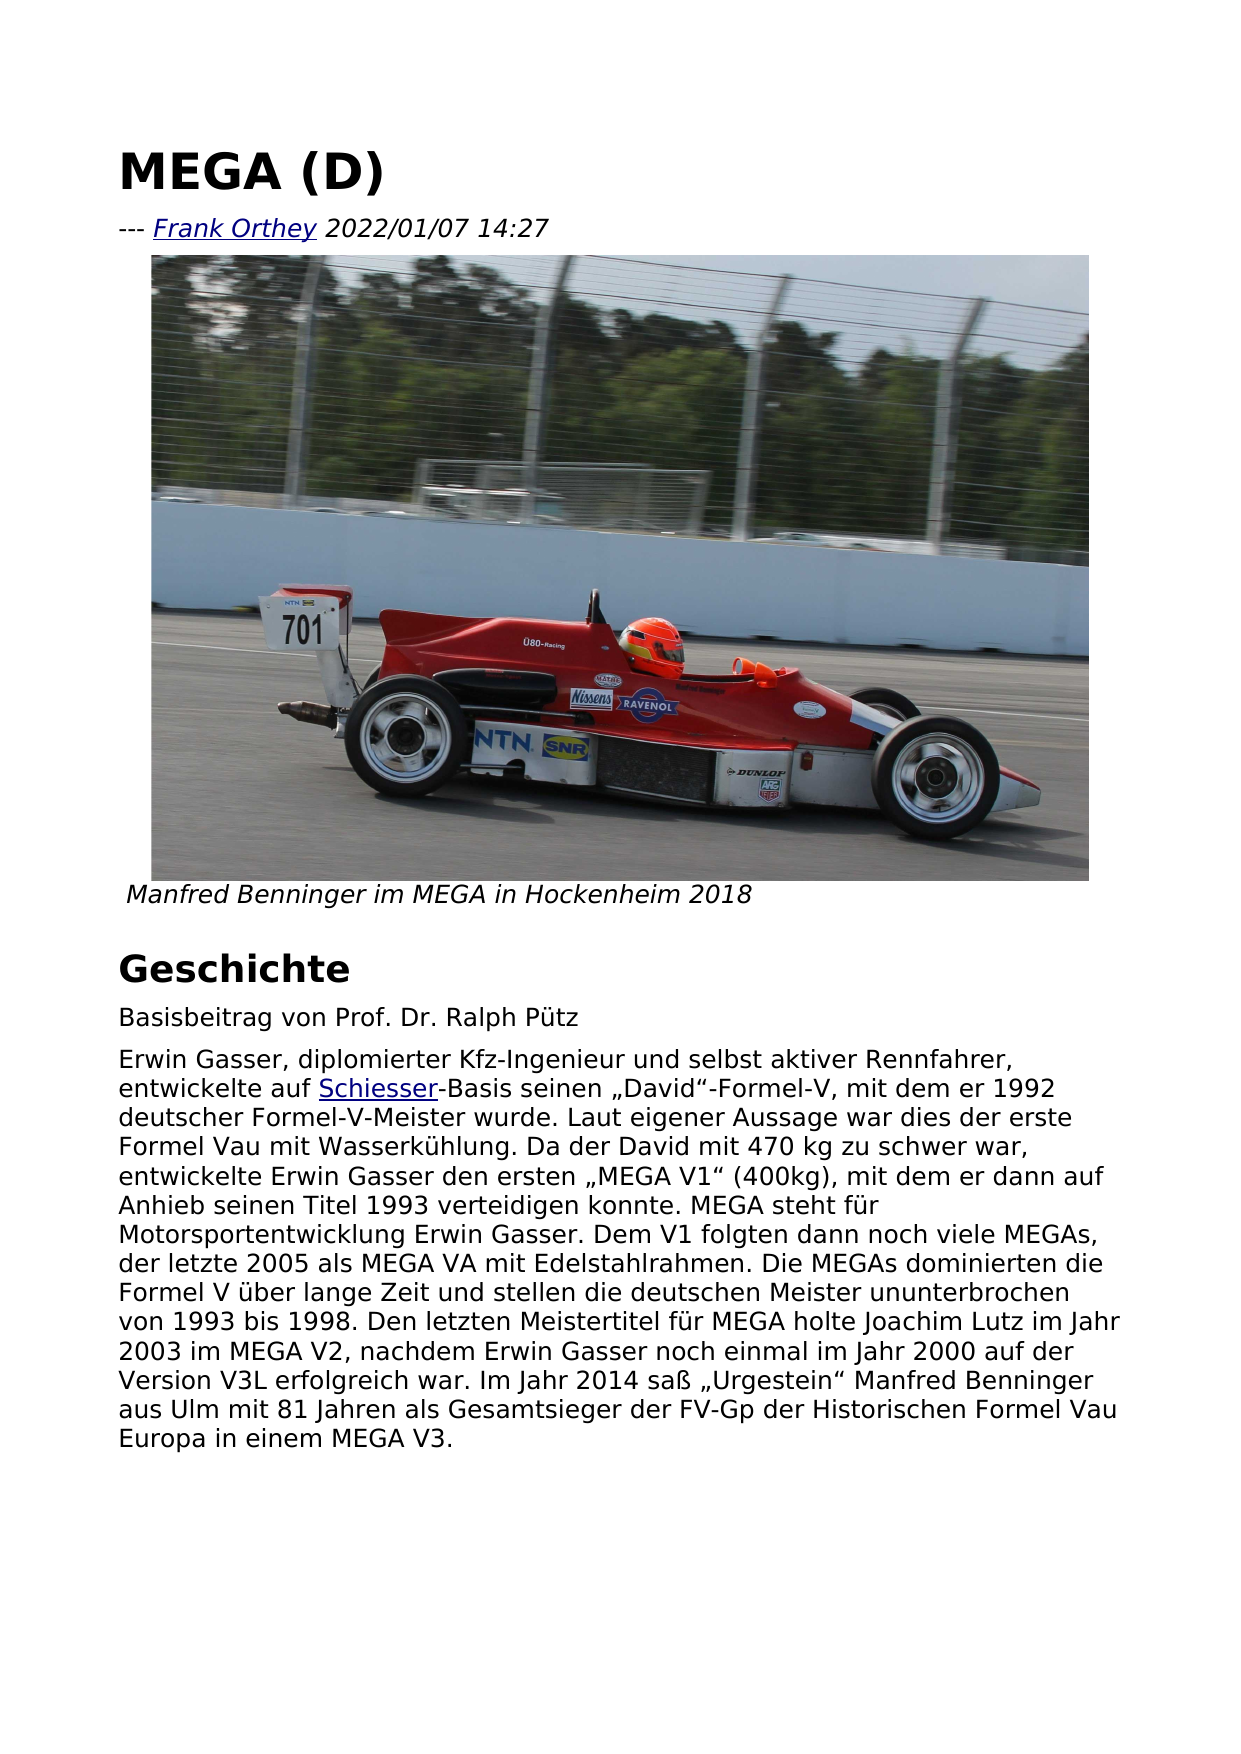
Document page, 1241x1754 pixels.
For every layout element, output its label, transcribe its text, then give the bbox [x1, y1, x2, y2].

picture [151, 255, 1089, 881]
text Erwin Gasser, diplomierter Kfz-Ingenieur und selbst aktiver Rennfahrer, entwickelte auf Schiesser-Basis seinen „David“-Formel-V, mit dem er 1992 deutscher Formel-V-Meister wurde. Laut eigener Aussage war dies der erste Formel Vau mit Wasserkühlung. Da der David mit 470 kg zu schwer war, entwickelte Erwin Gasser den ersten „MEGA V1“ (400kg), mit dem er dann auf Anhieb seinen Titel 1993 verteidigen konnte. MEGA steht für Motorsportentwicklung Erwin Gasser. Dem V1 folgten dann noch viele MEGAs, der letzte 2005 als MEGA VA mit Edelstahlrahmen. Die MEGAs dominierten die Formel V über lange Zeit und stellen die deutschen Meister ununterbrochen von 1993 bis 1998. Den letzten Meistertitel für MEGA holte Joachim Lutz im Jahr 2003 im MEGA V2, nachdem Erwin Gasser noch einmal im Jahr 2000 auf der Version V3L erfolgreich war. Im Jahr 2014 saß „Urgestein“ Manfred Benninger aus Ulm mit 81 Jahren als Gesamtsieger der FV-Gp der Historischen Formel Vau Europa in einem MEGA V3. [118, 1045, 1122, 1453]
subtitle MEGA (D) [118, 143, 1122, 201]
text Basisbeitrag von Prof. Dr. Ralph Pütz [118, 1003, 1122, 1033]
text --- Frank Orthey 2022/01/07 14:27 [118, 214, 1122, 243]
subtitle Geschichte [118, 947, 1122, 991]
text Manfred Benninger im MEGA in Hockenheim 2018 [118, 256, 1122, 910]
